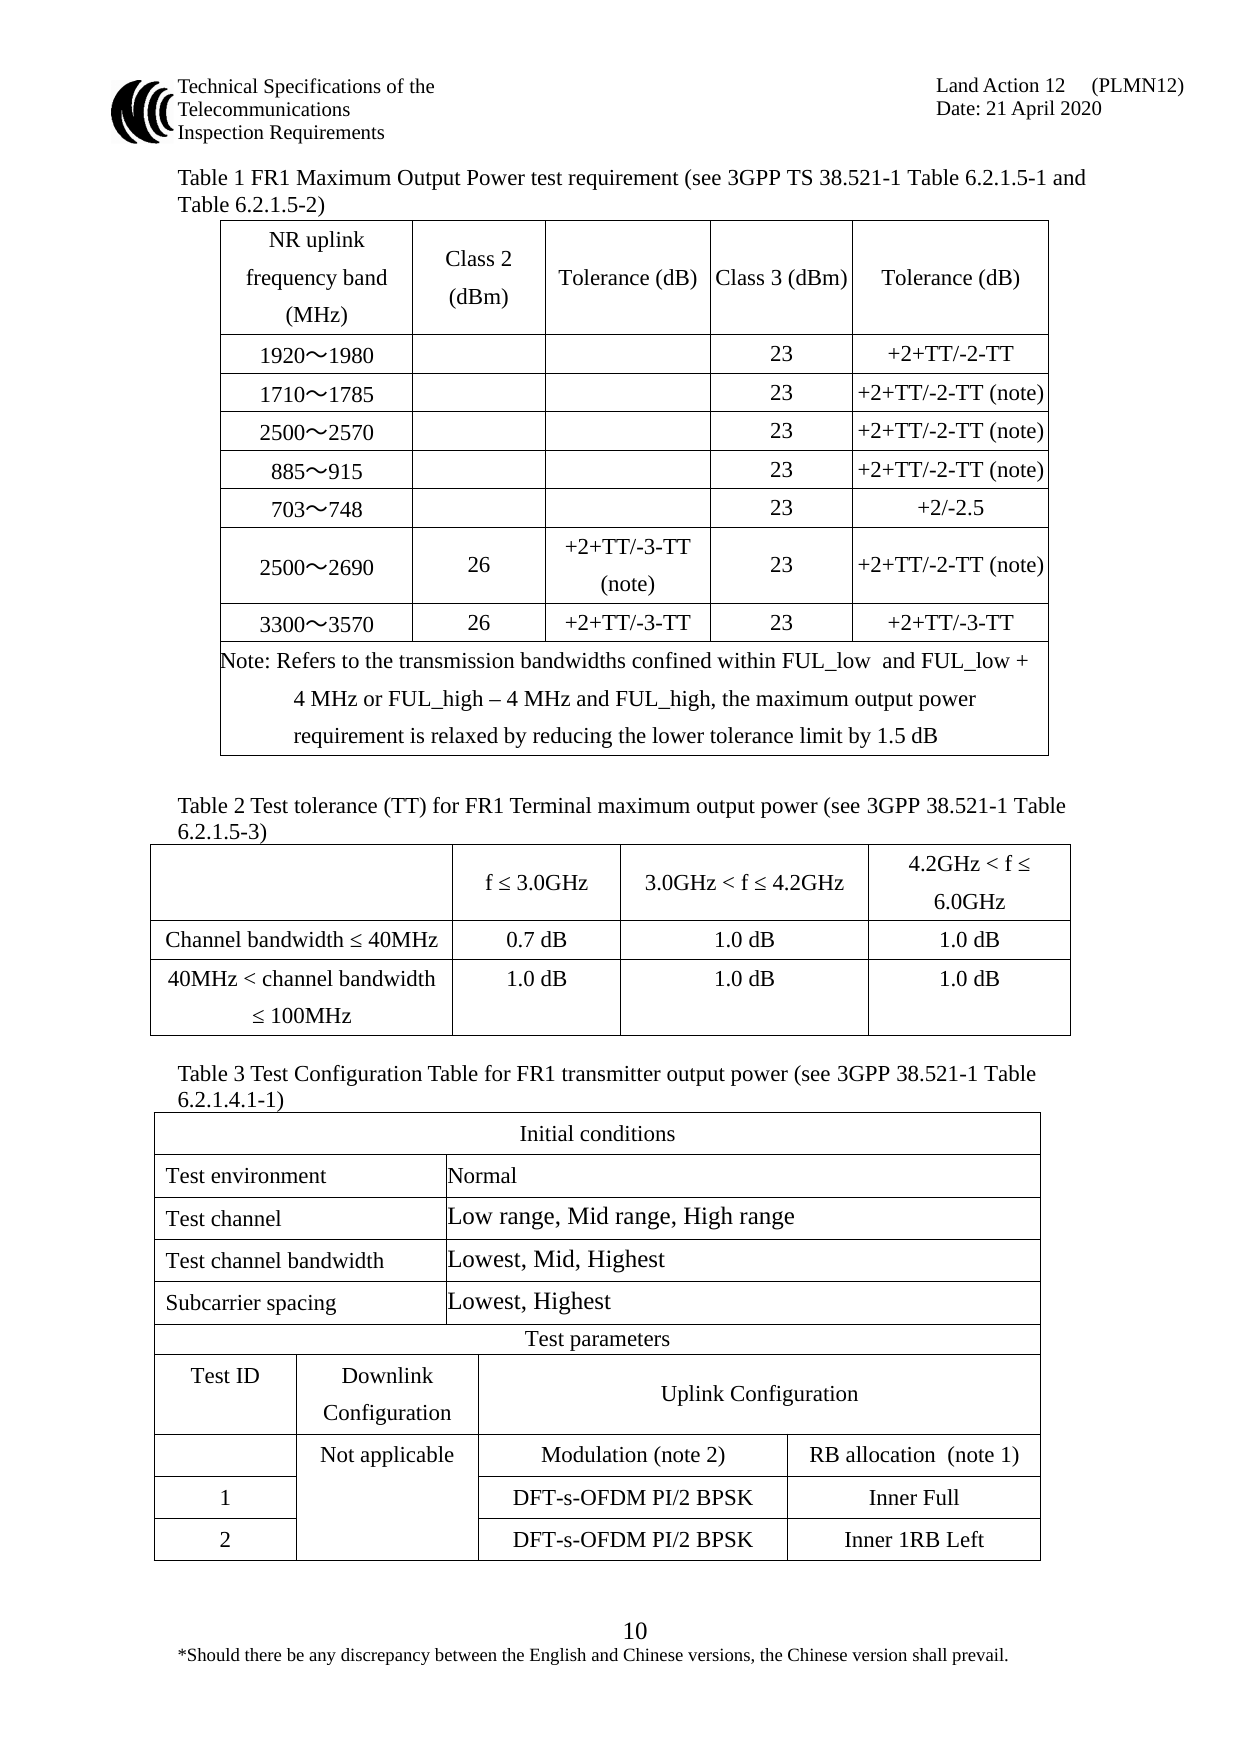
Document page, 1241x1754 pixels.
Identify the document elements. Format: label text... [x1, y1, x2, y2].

table_cell 885～915 [221, 451, 412, 488]
table_cell 1.0 dB [621, 921, 868, 959]
table_cell +2+TT/-2-TT [853, 335, 1048, 372]
text Table 3 Test Configuration Table for FR1 transmitter output power (see 3GPP 38.521-1 Table 6.2.1.4.1-1) [177, 1061, 1092, 1112]
table_header f ≤ 3.0GHz [453, 845, 620, 920]
table_cell +2/-2.5 [853, 489, 1048, 527]
table_cell 23 [711, 451, 852, 488]
table_cell Low range, Mid range, High range [447, 1198, 1040, 1239]
table_cell [413, 451, 545, 488]
table_cell +2+TT/-3-TT (note) [546, 528, 710, 603]
table_cell Normal [447, 1155, 1040, 1197]
table_cell 1710～1785 [221, 374, 412, 411]
table_cell 23 [711, 604, 852, 641]
table_cell Inner 1RB Left [788, 1519, 1040, 1560]
table_cell Test ID [155, 1355, 296, 1433]
table_cell 0.7 dB [453, 921, 620, 959]
table_cell 703～748 [221, 489, 412, 527]
table_cell 1.0 dB [869, 960, 1070, 1035]
table_cell [155, 1435, 296, 1476]
table_cell +2+TT/-2-TT (note) [853, 374, 1048, 411]
table_cell 1.0 dB [621, 960, 868, 1035]
table_cell [546, 412, 710, 449]
text Table 1 FR1 Maximum Output Power test requirement (see 3GPP TS 38.521-1 Table 6.2.1.5-1 and Table 6.2.1.5-2) [177, 164, 1092, 218]
table_cell 26 [413, 604, 545, 641]
table_cell 23 [711, 489, 852, 527]
table_cell Test parameters [155, 1325, 1040, 1354]
table_cell +2+TT/-3-TT [853, 604, 1048, 641]
table_cell 2 [155, 1519, 296, 1560]
text Table 2 Test tolerance (TT) for FR1 Terminal maximum output power (see 3GPP 38.521-1 Table 6.2.1.5-3) [177, 793, 1092, 844]
table_header Tolerance (dB) [853, 221, 1048, 334]
table_cell Note: Refers to the transmission bandwidths confined within FUL_low and FUL_low + 4 MHz or FUL_high – 4 MHz and FUL_high, the maximum output power requirement is relaxed by reducing the lower tolerance limit by 1.5 dB [221, 642, 1048, 755]
table_cell Inner Full [788, 1477, 1040, 1518]
table_cell [413, 374, 545, 411]
table_cell 23 [711, 412, 852, 449]
table_cell DFT-s-OFDM PI/2 BPSK [479, 1477, 787, 1518]
table_cell RB allocation (note 1) [788, 1435, 1040, 1476]
table_cell Modulation (note 2) [479, 1435, 787, 1476]
table_header Tolerance (dB) [546, 221, 710, 334]
table_cell Not applicable [297, 1435, 478, 1560]
table_header [151, 845, 452, 920]
table_cell 3300～3570 [221, 604, 412, 641]
table_cell 2500～2570 [221, 412, 412, 449]
table_cell 23 [711, 335, 852, 372]
table_cell 1.0 dB [453, 960, 620, 1035]
table_cell 40MHz < channel bandwidth ≤ 100MHz [151, 960, 452, 1035]
table_cell 1.0 dB [869, 921, 1070, 959]
table_header Class 2 (dBm) [413, 221, 545, 334]
table_cell Test environment [155, 1155, 446, 1197]
table_header NR uplink frequency band (MHz) [221, 221, 412, 334]
table_cell +2+TT/-3-TT [546, 604, 710, 641]
table_cell [546, 374, 710, 411]
table_header 3.0GHz < f ≤ 4.2GHz [621, 845, 868, 920]
table_cell Downlink Configuration [297, 1355, 478, 1433]
table_cell 26 [413, 528, 545, 603]
table_cell [546, 451, 710, 488]
table_cell [413, 412, 545, 449]
table_cell 2500～2690 [221, 528, 412, 603]
table_cell [546, 489, 710, 527]
table_cell 23 [711, 528, 852, 603]
table_cell 1 [155, 1477, 296, 1518]
table_cell +2+TT/-2-TT (note) [853, 528, 1048, 603]
table_cell Subcarrier spacing [155, 1282, 446, 1323]
table_header Initial conditions [155, 1113, 1040, 1154]
table_cell 23 [711, 374, 852, 411]
table_cell [546, 335, 710, 372]
table_cell Test channel bandwidth [155, 1240, 446, 1281]
table_cell Lowest, Highest [447, 1282, 1040, 1323]
table_cell DFT-s-OFDM PI/2 BPSK [479, 1519, 787, 1560]
table_header 4.2GHz < f ≤ 6.0GHz [869, 845, 1070, 920]
table_cell +2+TT/-2-TT (note) [853, 451, 1048, 488]
table_cell Lowest, Mid, Highest [447, 1240, 1040, 1281]
table_cell 1920～1980 [221, 335, 412, 372]
table_cell Channel bandwidth ≤ 40MHz [151, 921, 452, 959]
table_header Class 3 (dBm) [711, 221, 852, 334]
table_cell Uplink Configuration [479, 1355, 1040, 1433]
table_cell +2+TT/-2-TT (note) [853, 412, 1048, 449]
table_cell Test channel [155, 1198, 446, 1239]
table_cell [413, 335, 545, 372]
table_cell [413, 489, 545, 527]
